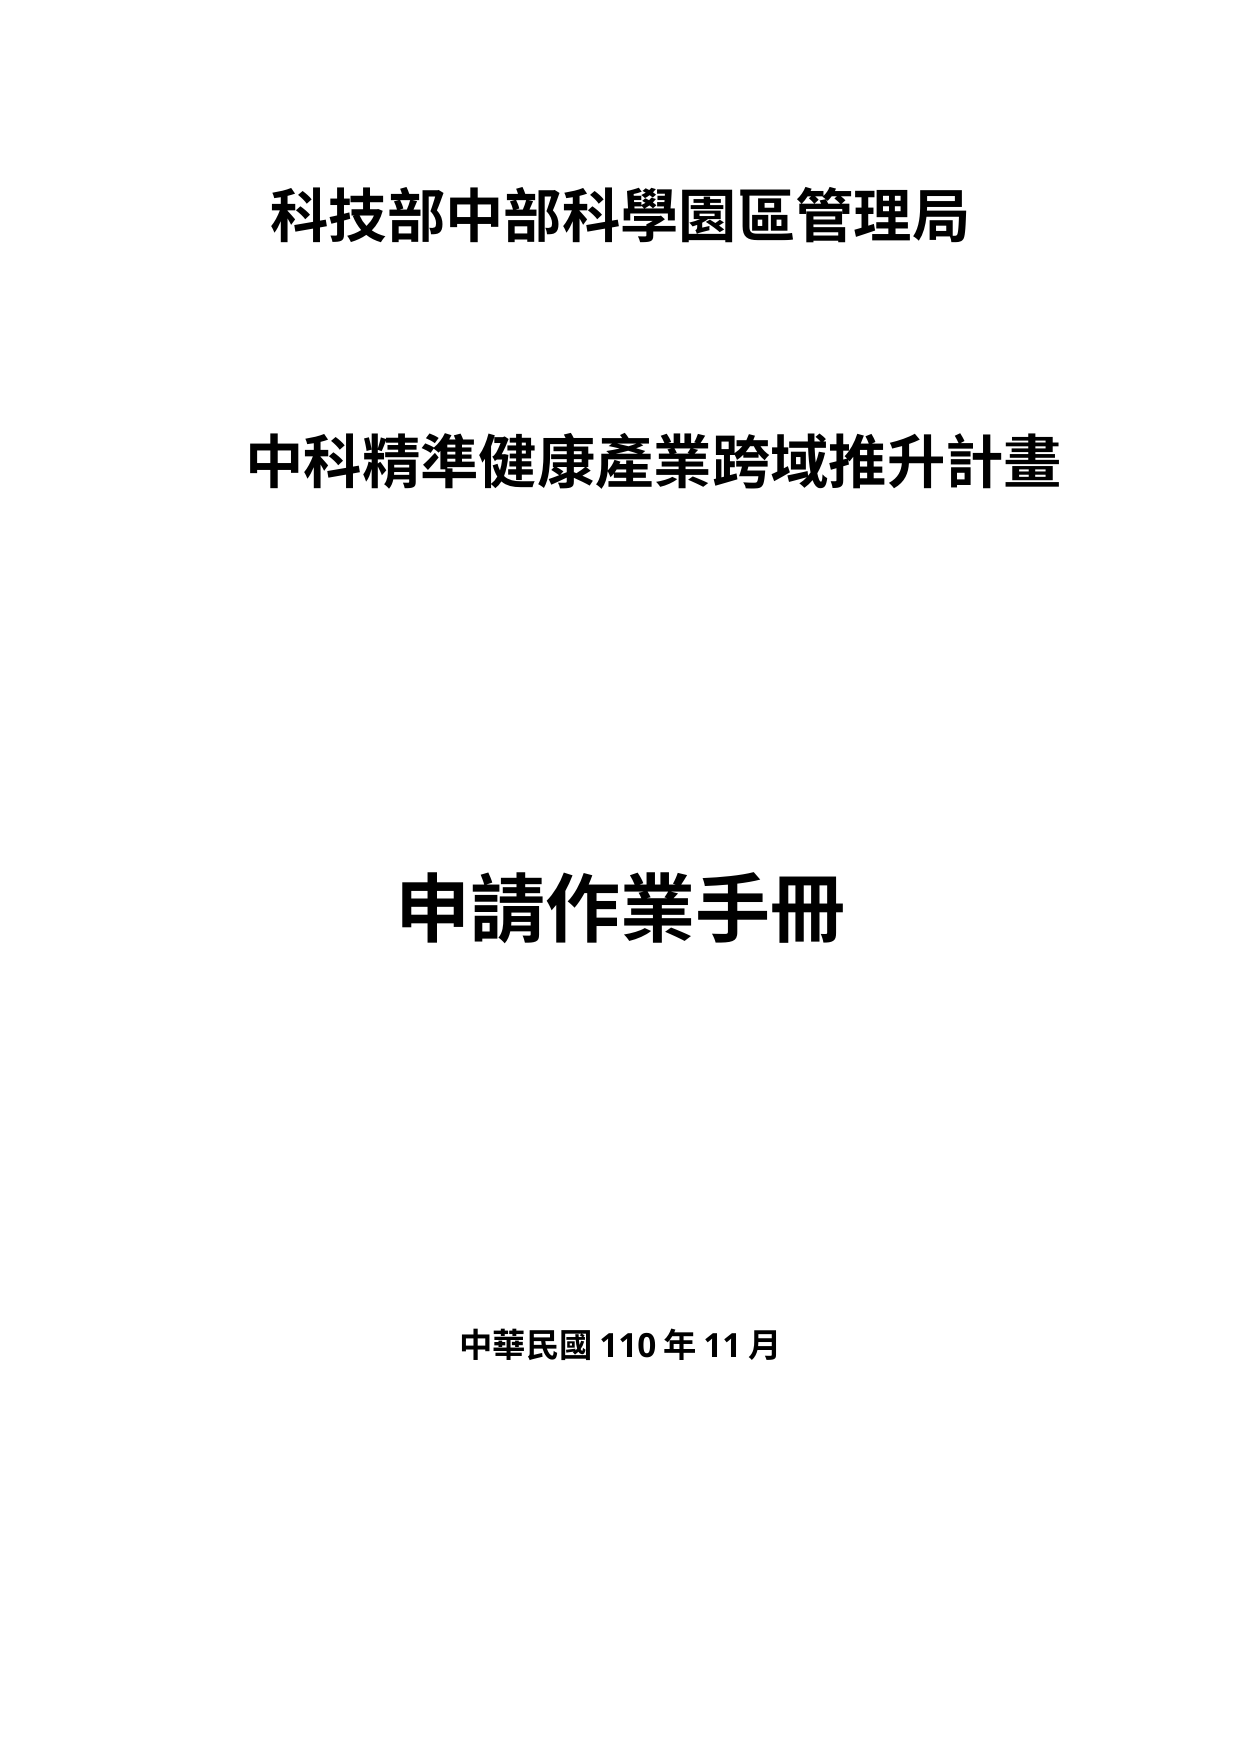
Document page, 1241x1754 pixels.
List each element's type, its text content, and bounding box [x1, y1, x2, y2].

text 中華民國110年11月 [118, 1319, 1122, 1367]
text 申請作業手冊 [118, 849, 1122, 958]
text 科技部中部科學園區管理局 [118, 170, 1122, 255]
text 中科精準健康產業跨域推升計畫 [118, 416, 1122, 501]
